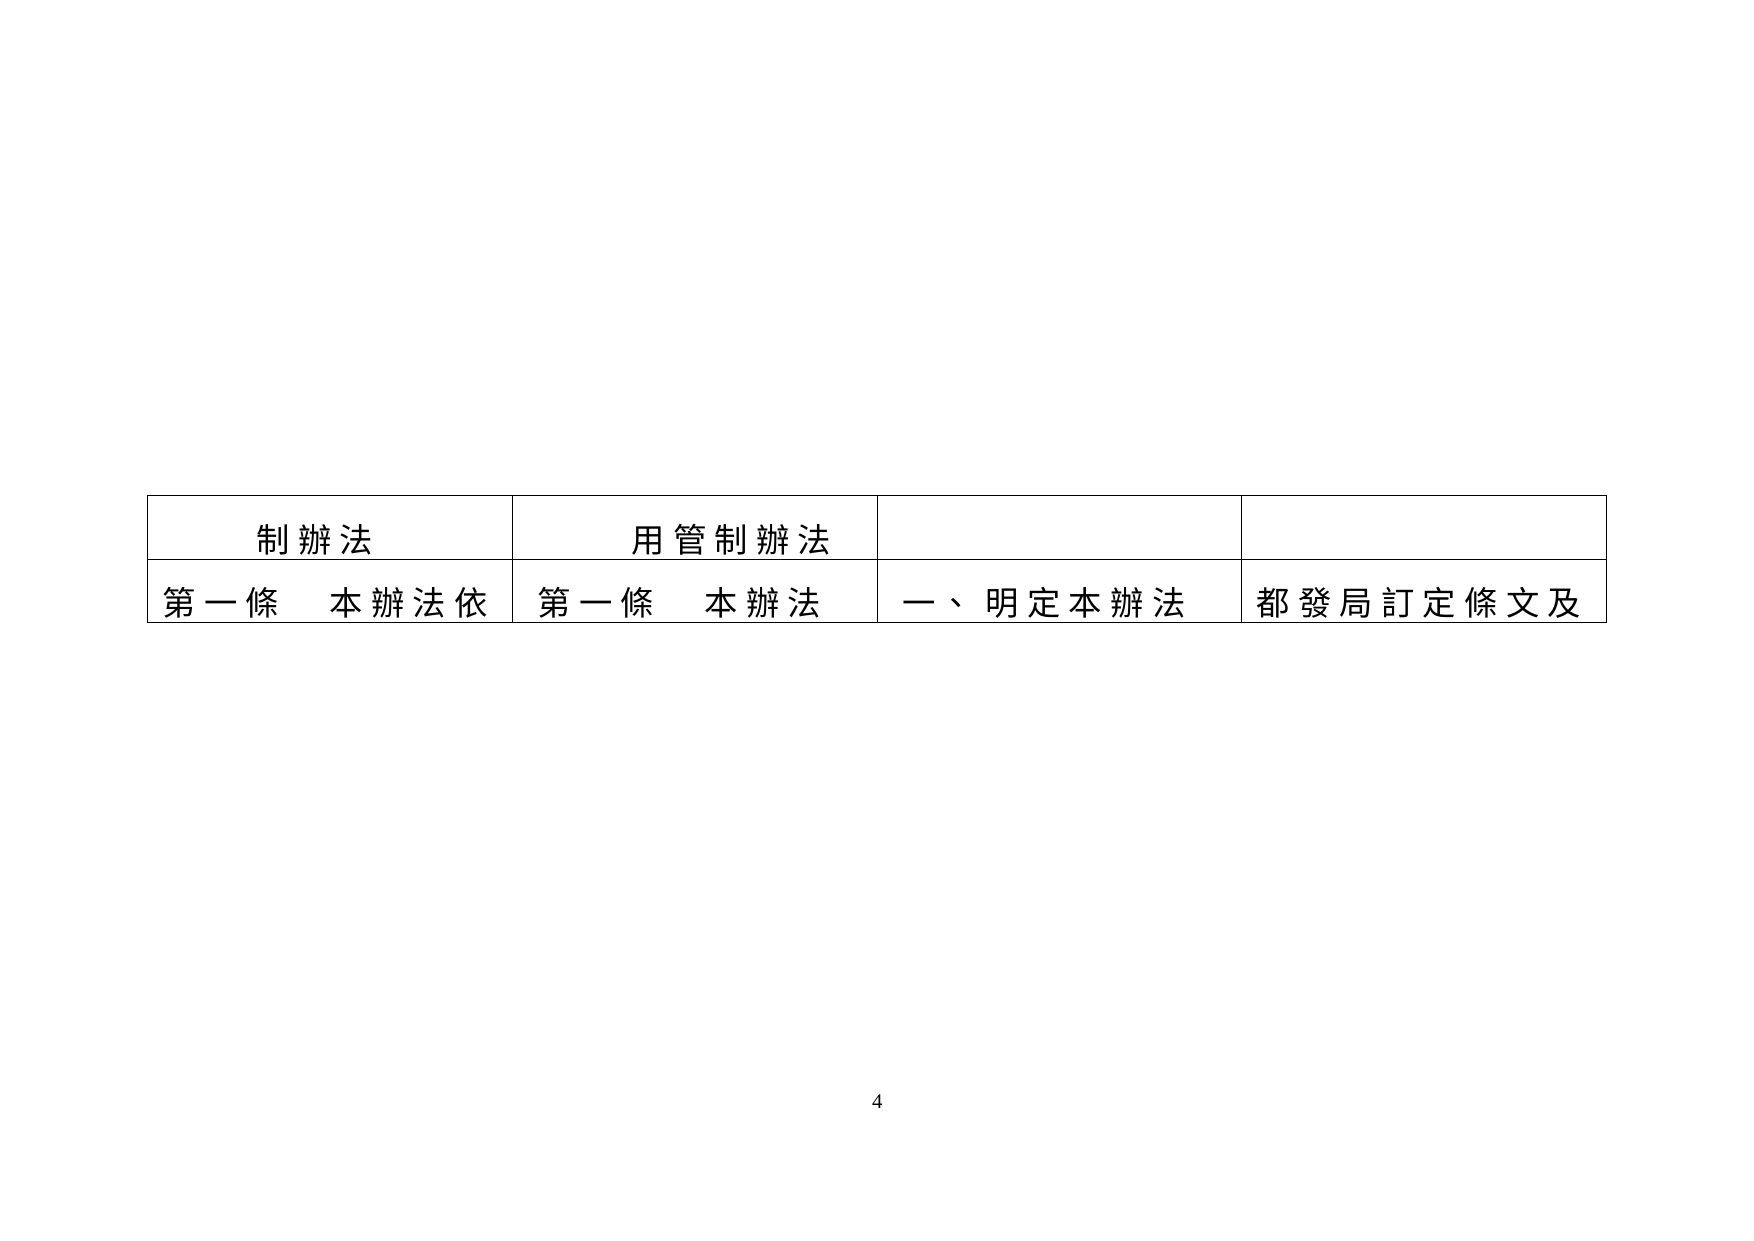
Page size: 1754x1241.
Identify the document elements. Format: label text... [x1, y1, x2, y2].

table_cell [878, 496, 1241, 558]
table_cell 一、明定本辦法 [878, 560, 1241, 622]
table_cell 制辦法 [148, 496, 512, 558]
table_cell 都發局訂定條文及 [1242, 560, 1606, 622]
table_cell 用管制辦法 [513, 496, 877, 558]
table_cell [1242, 496, 1606, 558]
table_cell 第一條 本辦法依 [148, 560, 512, 622]
table_cell 第一條 本辦法 [513, 560, 877, 622]
